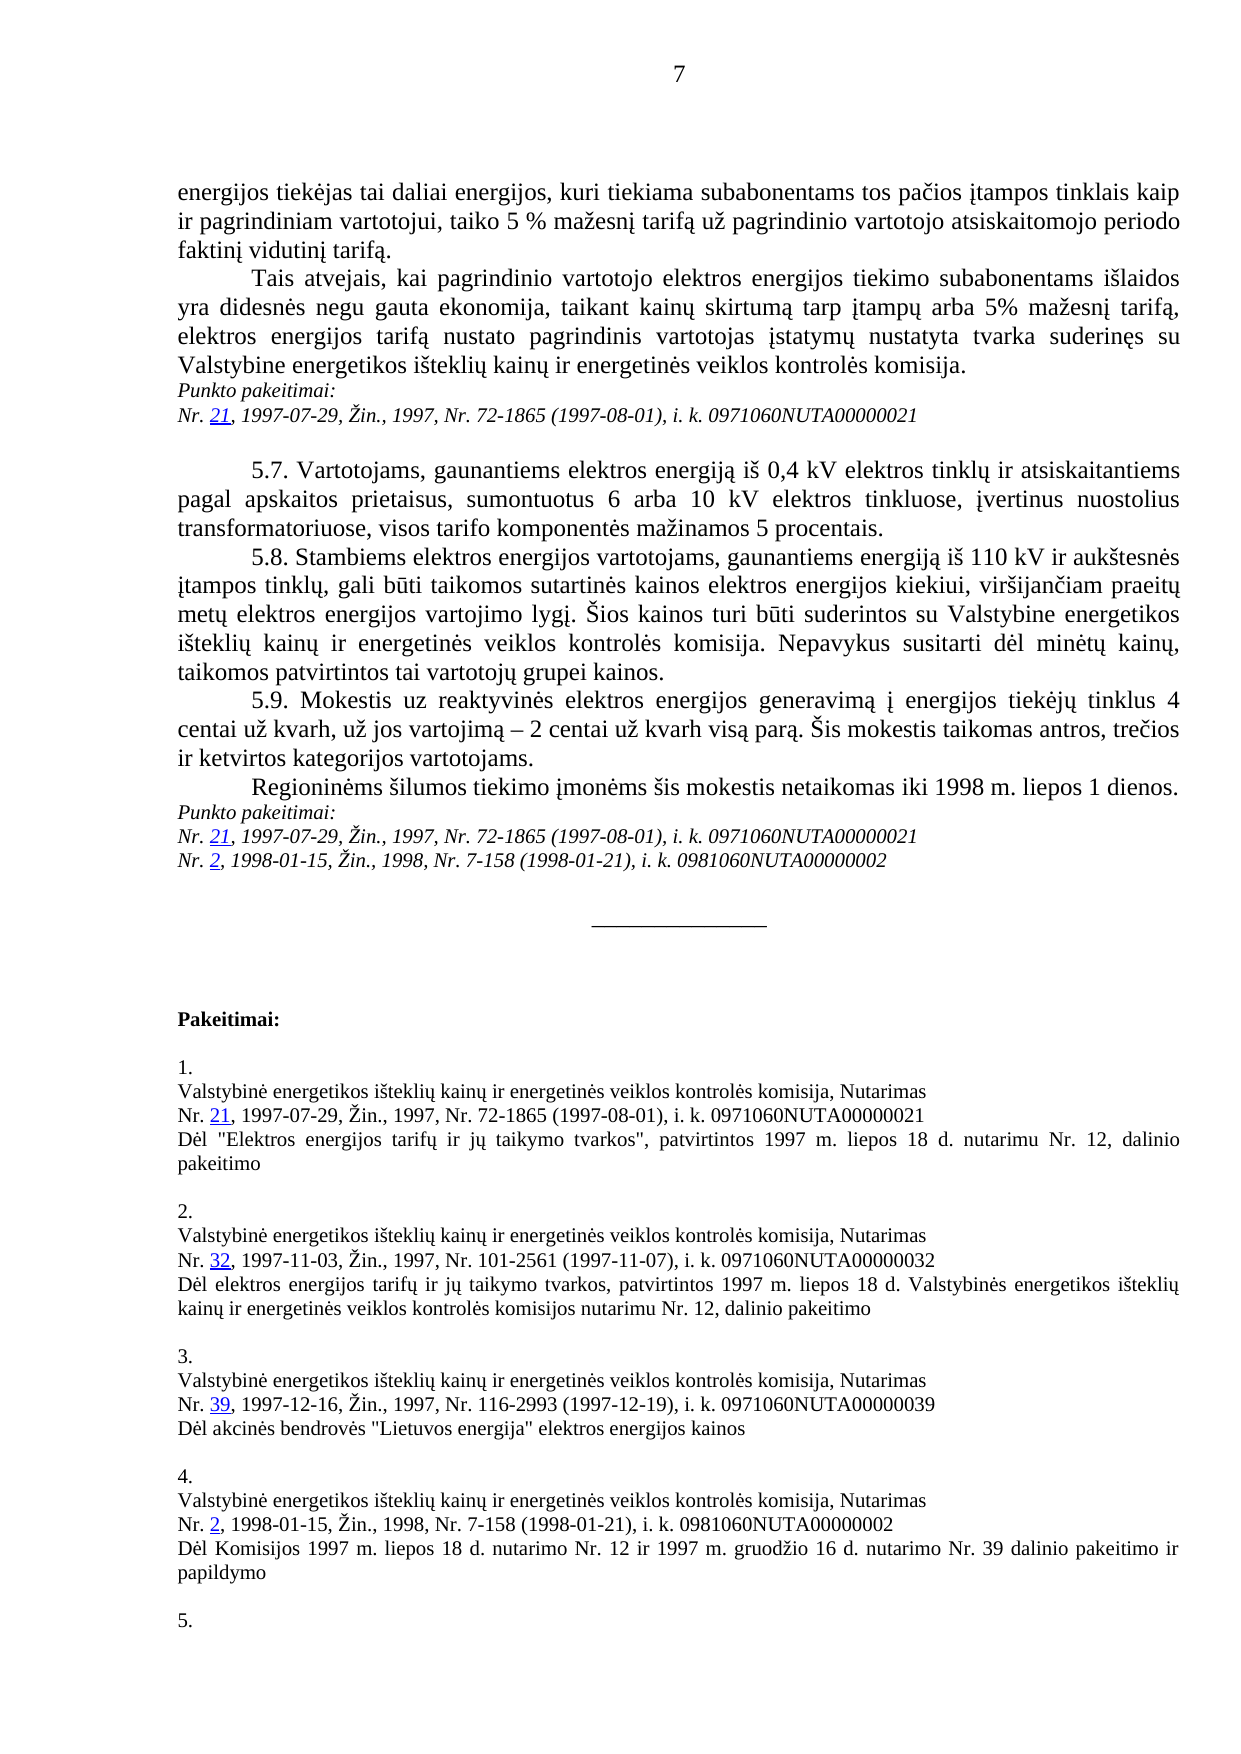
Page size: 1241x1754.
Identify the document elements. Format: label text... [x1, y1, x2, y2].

text Nr. 2, 1998-01-15, Žin., 1998, Nr. 7-158 (1998-01-21), i. k. 0981060NUTA00000002 [177, 848, 1181, 872]
text Nr. 39, 1997-12-16, Žin., 1997, Nr. 116-2993 (1997-12-19), i. k. 0971060NUTA00000039 [177, 1392, 1181, 1416]
text Dėl akcinės bendrovės "Lietuvos energija" elektros energijos kainos [177, 1416, 1181, 1440]
text Pakeitimai: [177, 1007, 1181, 1031]
text 4. [177, 1464, 1181, 1488]
text Nr. 2, 1998-01-15, Žin., 1998, Nr. 7-158 (1998-01-21), i. k. 0981060NUTA00000002 [177, 1512, 1181, 1536]
text 1. [177, 1055, 1181, 1079]
text Dėl Komisijos 1997 m. liepos 18 d. nutarimo Nr. 12 ir 1997 m. gruodžio 16 d. nutarimo Nr. 39 dalinio pakeitimo ir papildymo [177, 1536, 1181, 1584]
text 5.9. Mokestis uz reaktyvinės elektros energijos generavimą į energijos tiekėjų tinklus 4 centai už kvarh, už jos vartojimą – 2 centai už kvarh visą parą. Šis mokestis taikomas antros, trečios ir ketvirtos kategorijos vartotojams. [177, 685, 1181, 772]
text Punkto pakeitimai: [177, 378, 1181, 402]
text 5. [177, 1608, 1181, 1632]
text Valstybinė energetikos išteklių kainų ir energetinės veiklos kontrolės komisija, Nutarimas [177, 1223, 1181, 1247]
text Valstybinė energetikos išteklių kainų ir energetinės veiklos kontrolės komisija, Nutarimas [177, 1368, 1181, 1392]
text 2. [177, 1199, 1181, 1223]
text Tais atvejais, kai pagrindinio vartotojo elektros energijos tiekimo subabonentams išlaidos yra didesnės negu gauta ekonomija, taikant kainų skirtumą tarp įtampų arba 5% mažesnį tarifą, elektros energijos tarifą nustato pagrindinis vartotojas įstatymų nustatyta tvarka suderinęs su Valstybine energetikos išteklių kainų ir energetinės veiklos kontrolės komisija. [177, 263, 1181, 378]
text Nr. 21, 1997-07-29, Žin., 1997, Nr. 72-1865 (1997-08-01), i. k. 0971060NUTA00000021 [177, 824, 1181, 848]
text Dėl "Elektros energijos tarifų ir jų taikymo tvarkos", patvirtintos 1997 m. liepos 18 d. nutarimu Nr. 12, dalinio pakeitimo [177, 1127, 1181, 1175]
text 5.7. Vartotojams, gaunantiems elektros energiją iš 0,4 kV elektros tinklų ir atsiskaitantiems pagal apskaitos prietaisus, sumontuotus 6 arba 10 kV elektros tinkluose, įvertinus nuostolius transformatoriuose, visos tarifo komponentės mažinamos 5 procentais. [177, 455, 1181, 542]
text 3. [177, 1344, 1181, 1368]
text Regioninėms šilumos tiekimo įmonėms šis mokestis netaikomas iki 1998 m. liepos 1 dienos. [177, 772, 1181, 800]
text Valstybinė energetikos išteklių kainų ir energetinės veiklos kontrolės komisija, Nutarimas [177, 1079, 1181, 1103]
text Nr. 32, 1997-11-03, Žin., 1997, Nr. 101-2561 (1997-11-07), i. k. 0971060NUTA00000032 [177, 1247, 1181, 1272]
text ______________ [177, 901, 1181, 930]
text Valstybinė energetikos išteklių kainų ir energetinės veiklos kontrolės komisija, Nutarimas [177, 1488, 1181, 1512]
text Dėl elektros energijos tarifų ir jų taikymo tvarkos, patvirtintos 1997 m. liepos 18 d. Valstybinės energetikos išteklių kainų ir energetinės veiklos kontrolės komisijos nutarimu Nr. 12, dalinio pakeitimo [177, 1272, 1181, 1320]
text 5.8. Stambiems elektros energijos vartotojams, gaunantiems energiją iš 110 kV ir aukštesnės įtampos tinklų, gali būti taikomos sutartinės kainos elektros energijos kiekiui, viršijančiam praeitų metų elektros energijos vartojimo lygį. Šios kainos turi būti suderintos su Valstybine energetikos išteklių kainų ir energetinės veiklos kontrolės komisija. Nepavykus susitarti dėl minėtų kainų, taikomos patvirtintos tai vartotojų grupei kainos. [177, 542, 1181, 685]
text Punkto pakeitimai: [177, 800, 1181, 824]
text energijos tiekėjas tai daliai energijos, kuri tiekiama subabonentams tos pačios įtampos tinklais kaip ir pagrindiniam vartotojui, taiko 5 % mažesnį tarifą už pagrindinio vartotojo atsiskaitomojo periodo faktinį vidutinį tarifą. [177, 177, 1181, 263]
text Nr. 21, 1997-07-29, Žin., 1997, Nr. 72-1865 (1997-08-01), i. k. 0971060NUTA00000021 [177, 402, 1181, 427]
text Nr. 21, 1997-07-29, Žin., 1997, Nr. 72-1865 (1997-08-01), i. k. 0971060NUTA00000021 [177, 1103, 1181, 1127]
